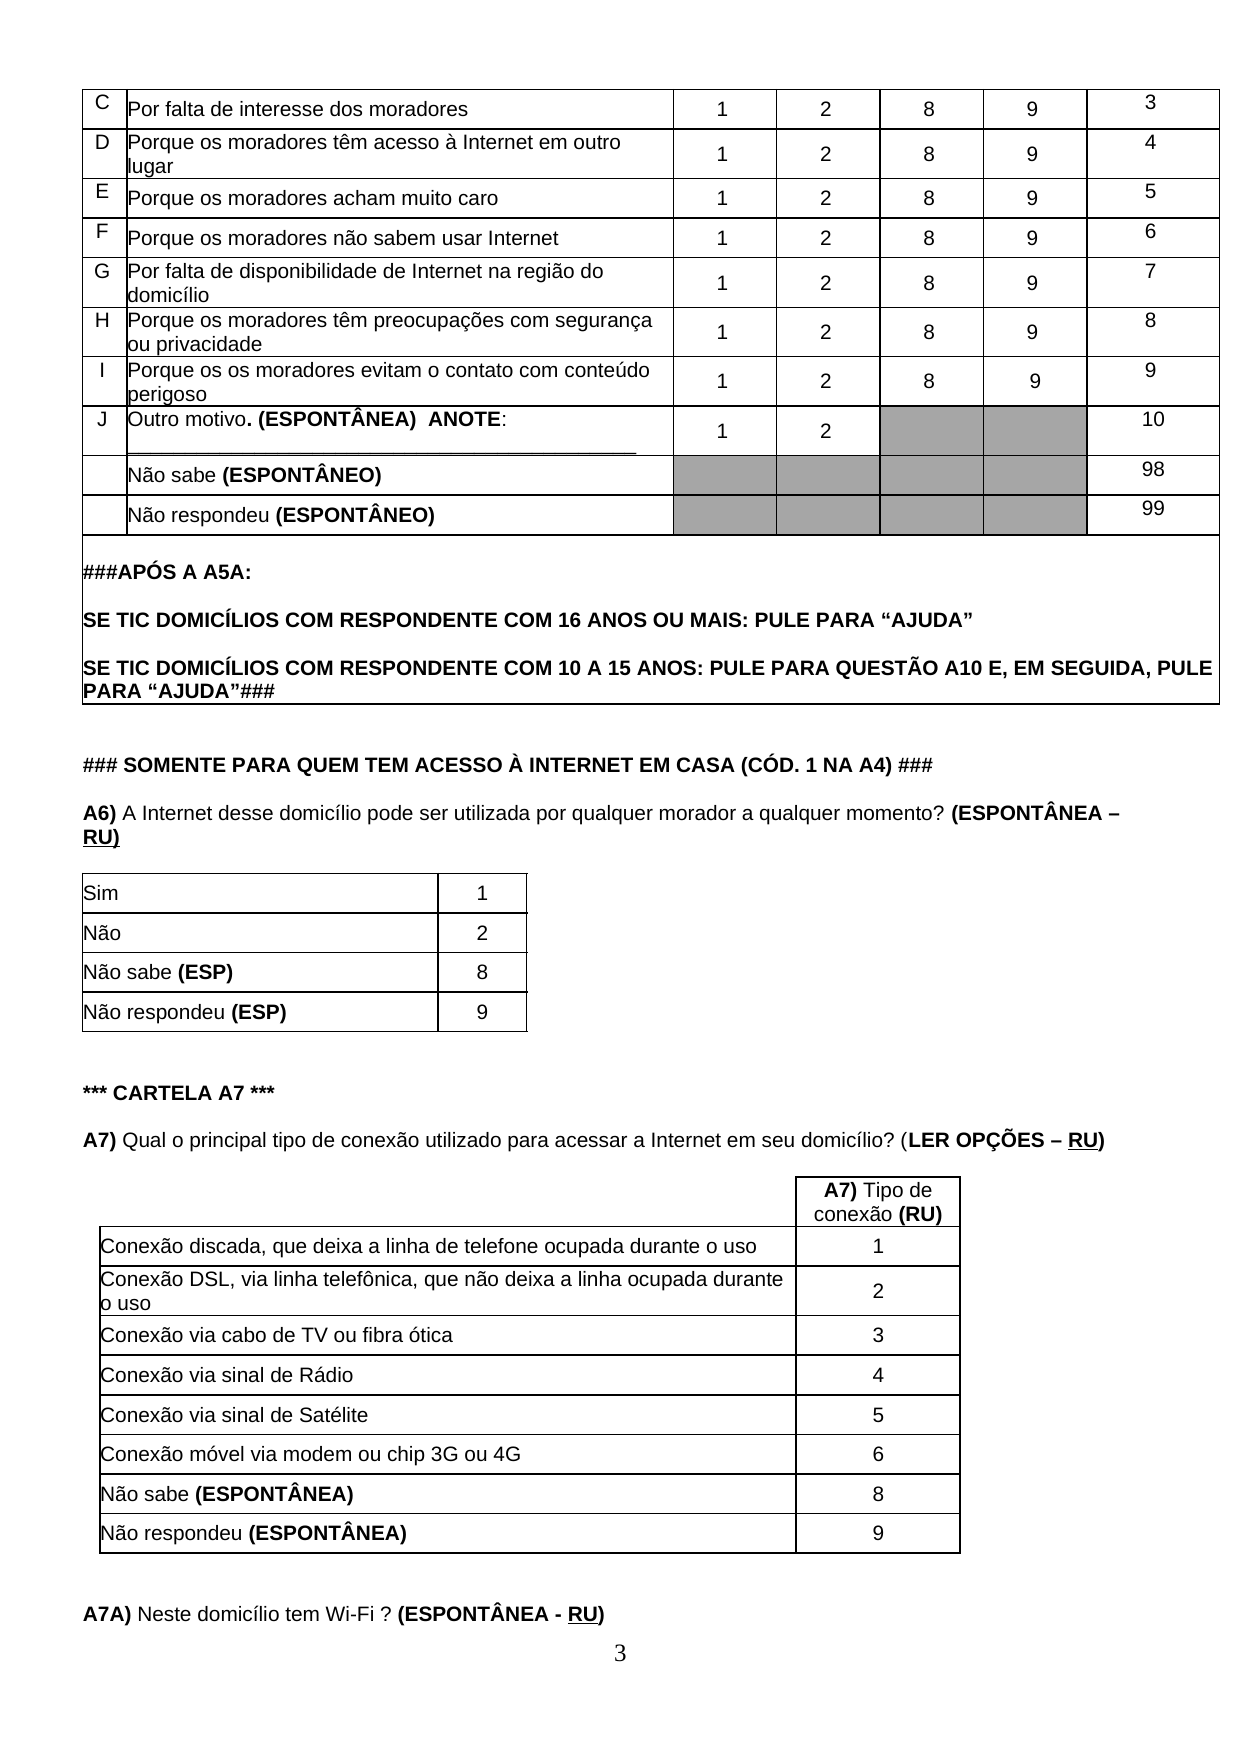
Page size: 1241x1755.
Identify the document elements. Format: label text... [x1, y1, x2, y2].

table_cell H [83, 308, 126, 356]
table_cell 8 [881, 179, 983, 217]
table_cell 3 [1088, 90, 1219, 128]
text A7) Qual o principal tipo de conexão utilizado para acessar a Internet em seu domicílio? (LER OPÇÕES – RU) [83, 1128, 1158, 1152]
table_cell Por falta de disponibilidade de Internet na região do domicílio [128, 258, 673, 306]
table_cell [984, 496, 1086, 534]
table_cell 9 [1088, 357, 1219, 405]
table_cell Porque os moradores acham muito caro [128, 179, 673, 217]
table_cell [881, 456, 983, 494]
text A7A) Neste domicílio tem Wi-Fi ? (ESPONTÂNEA - RU) [83, 1602, 1158, 1626]
table_cell 7 [1088, 258, 1219, 306]
table_cell Conexão via sinal de Rádio [101, 1356, 795, 1394]
table_cell 9 [984, 90, 1086, 128]
table_cell 8 [881, 308, 983, 356]
table_cell ###APÓS A A5A: SE TIC DOMICÍLIOS COM RESPONDENTE COM 16 ANOS OU MAIS: PULE PARA “AJUDA” SE TIC DOMICÍLIOS COM RESPONDENTE COM 10 A 15 ANOS: PULE PARA QUESTÃO A10 E, EM SEGUIDA, PULE PARA “AJUDA”### [83, 536, 1219, 703]
table_cell [674, 456, 776, 494]
table_cell 1 [674, 407, 776, 455]
table_cell 9 [984, 258, 1086, 306]
table_cell 9 [984, 130, 1086, 178]
table_header Sim [83, 874, 437, 912]
table_cell 8 [881, 258, 983, 306]
table_cell 8 [881, 357, 983, 405]
table_header 1 [439, 874, 526, 912]
table_cell 2 [777, 308, 879, 356]
table_cell 6 [797, 1435, 959, 1473]
table_cell [674, 496, 776, 534]
table_cell Outro motivo. (ESPONTÂNEA) ANOTE: ____________________________________________ [128, 407, 673, 455]
table_cell I [83, 357, 126, 405]
table_cell Não sabe (ESPONTÂNEA) [101, 1475, 795, 1513]
table_cell Não respondeu (ESPONTÂNEO) [128, 496, 673, 534]
table_cell 2 [777, 90, 879, 128]
table_cell 99 [1088, 496, 1219, 534]
table_cell [777, 456, 879, 494]
table_cell J [83, 407, 126, 455]
table_cell 98 [1088, 456, 1219, 494]
table_cell 2 [777, 219, 879, 257]
table_cell [984, 456, 1086, 494]
table_cell 1 [674, 357, 776, 405]
table_cell 10 [1088, 407, 1219, 455]
table_cell Conexão móvel via modem ou chip 3G ou 4G [101, 1435, 795, 1473]
table_cell C [83, 90, 126, 128]
table_cell Por falta de interesse dos moradores [128, 90, 673, 128]
table_cell E [83, 179, 126, 217]
table_cell Não sabe (ESP) [83, 953, 437, 991]
table_cell 9 [797, 1514, 959, 1552]
table_cell Conexão via sinal de Satélite [101, 1396, 795, 1433]
table_cell 4 [1088, 130, 1219, 178]
table_header A7) Tipo de conexão (RU) [797, 1178, 959, 1226]
text ### SOMENTE PARA QUEM TEM ACESSO À INTERNET EM CASA (CÓD. 1 NA A4) ### [83, 753, 1158, 777]
table_cell Conexão DSL, via linha telefônica, que não deixa a linha ocupada durante o uso [101, 1267, 795, 1315]
table_cell [83, 456, 126, 494]
table_cell 8 [1088, 308, 1219, 356]
table_cell 1 [674, 308, 776, 356]
table_cell 1 [674, 130, 776, 178]
table_cell [984, 407, 1086, 455]
table_cell Porque os moradores não sabem usar Internet [128, 219, 673, 257]
table_cell Não respondeu (ESPONTÂNEA) [101, 1514, 795, 1552]
table_cell 3 [797, 1316, 959, 1354]
table_cell 9 [984, 308, 1086, 356]
table_cell 1 [674, 90, 776, 128]
table_header [100, 1176, 795, 1226]
table_cell 8 [439, 953, 526, 991]
table_cell 9 [984, 219, 1086, 257]
table_cell G [83, 258, 126, 306]
table_cell 9 [984, 357, 1086, 405]
table_cell 9 [984, 179, 1086, 217]
table_cell Não [83, 914, 437, 952]
table_cell 2 [777, 407, 879, 455]
table_cell [881, 496, 983, 534]
table_cell 2 [797, 1267, 959, 1315]
table_cell [777, 496, 879, 534]
table_cell 1 [674, 179, 776, 217]
table_cell 8 [881, 90, 983, 128]
table_cell 6 [1088, 219, 1219, 257]
table_cell 8 [881, 130, 983, 178]
table_cell 8 [797, 1475, 959, 1513]
table_cell 2 [777, 179, 879, 217]
table_cell [83, 496, 126, 534]
table_cell 2 [777, 130, 879, 178]
table_cell 2 [777, 258, 879, 306]
table_cell 5 [1088, 179, 1219, 217]
table_cell 9 [439, 993, 526, 1031]
table_cell 2 [777, 357, 879, 405]
table_cell 1 [797, 1227, 959, 1265]
table_cell 5 [797, 1396, 959, 1433]
table_cell 1 [674, 258, 776, 306]
table_cell Porque os moradores têm preocupações com segurança ou privacidade [128, 308, 673, 356]
table_cell 4 [797, 1356, 959, 1394]
table_cell Não respondeu (ESP) [83, 993, 437, 1031]
table_cell [881, 407, 983, 455]
table_cell Conexão discada, que deixa a linha de telefone ocupada durante o uso [101, 1227, 795, 1265]
table_cell Conexão via cabo de TV ou fibra ótica [101, 1316, 795, 1354]
table_cell F [83, 219, 126, 257]
table_cell D [83, 130, 126, 178]
text *** CARTELA A7 *** [83, 1080, 1158, 1104]
table_cell 8 [881, 219, 983, 257]
table_cell 2 [439, 914, 526, 952]
text A6) A Internet desse domicílio pode ser utilizada por qualquer morador a qualquer momento? (ESPONTÂNEA – RU) [83, 801, 1158, 848]
table_cell 1 [674, 219, 776, 257]
table_cell Porque os moradores têm acesso à Internet em outro lugar [128, 130, 673, 178]
table_cell Porque os os moradores evitam o contato com conteúdo perigoso [128, 357, 673, 405]
table_cell Não sabe (ESPONTÂNEO) [128, 456, 673, 494]
